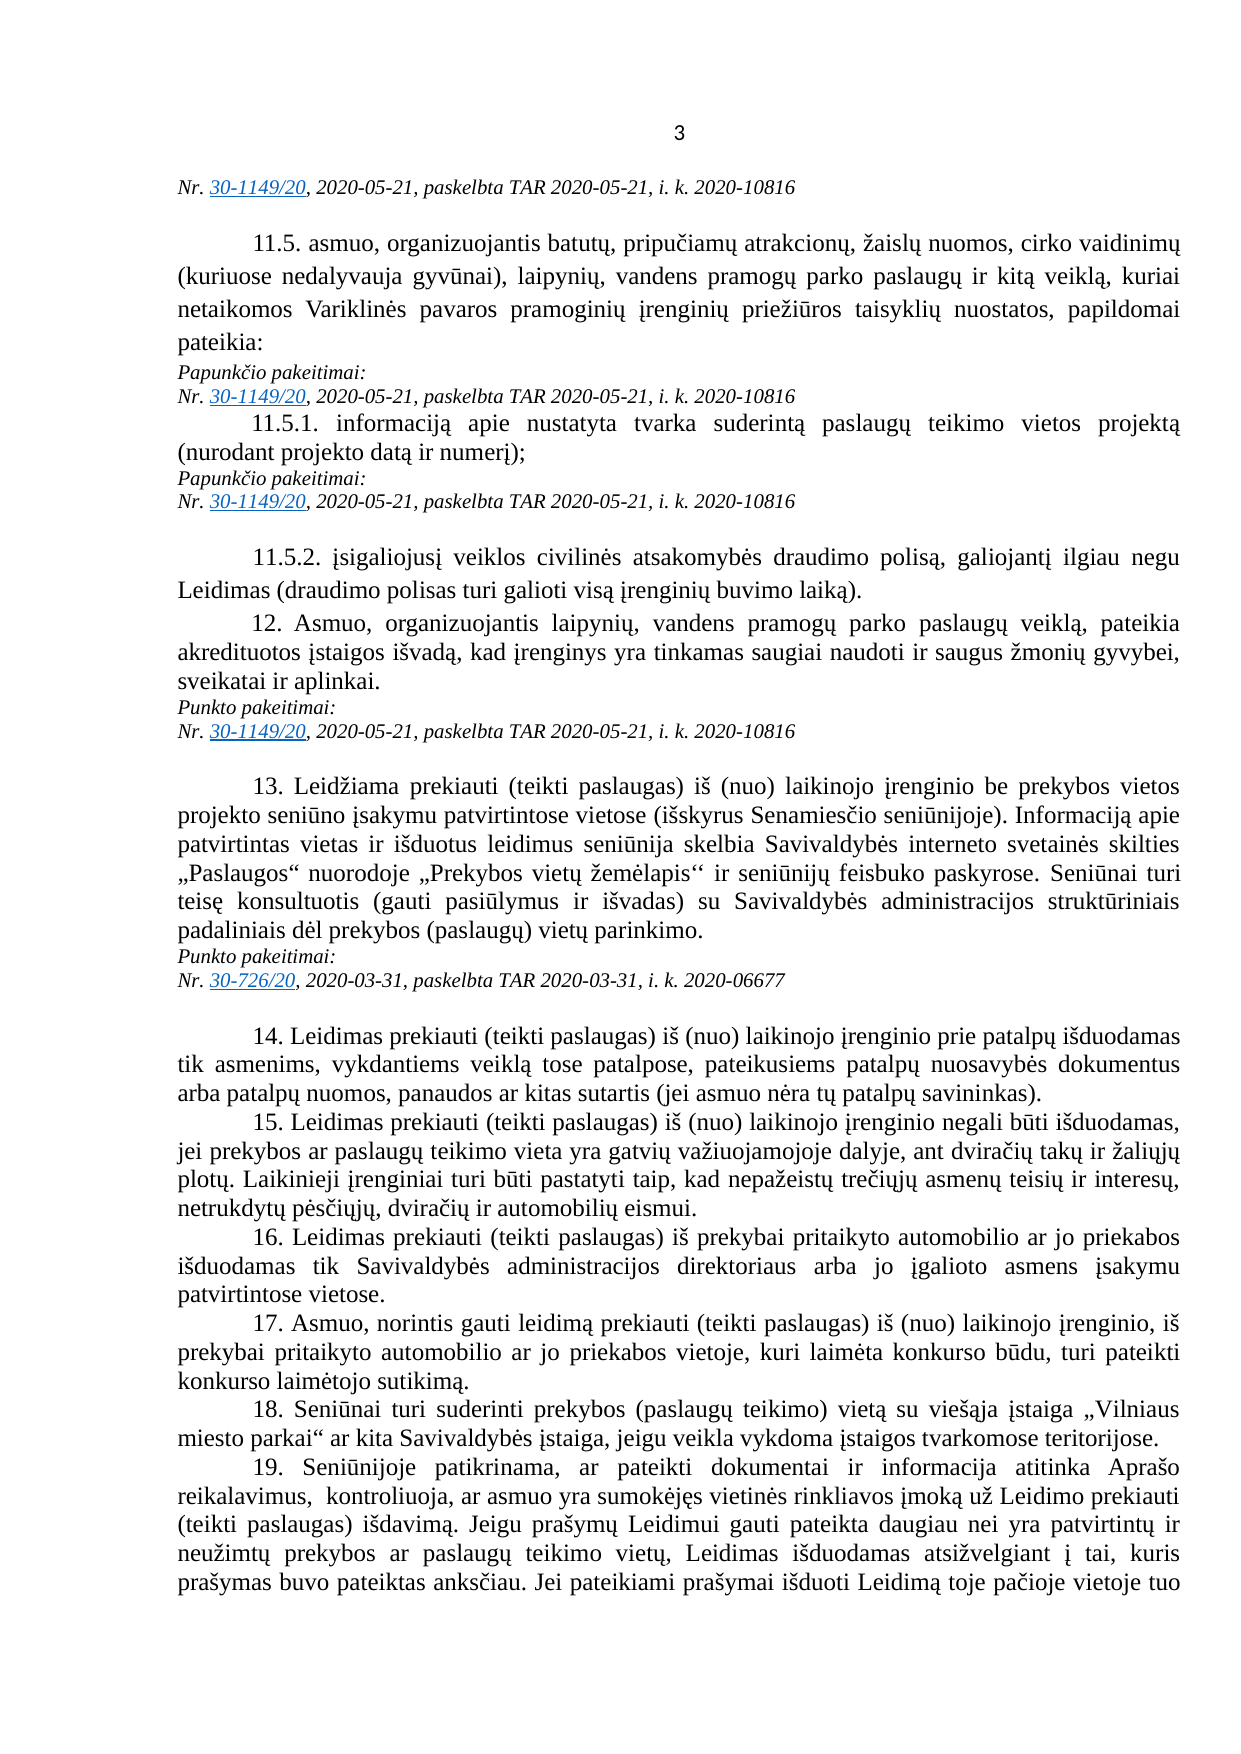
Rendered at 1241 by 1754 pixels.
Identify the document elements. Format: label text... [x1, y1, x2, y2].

text Nr. 30-1149/20, 2020-05-21, paskelbta TAR 2020-05-21, i. k. 2020-10816 [177, 384, 1181, 408]
text Papunkčio pakeitimai: [177, 360, 1181, 384]
text 11.5.2. įsigaliojusį veiklos civilinės atsakomybės draudimo polisą, galiojantį ilgiau negu Leidimas (draudimo polisas turi galioti visą įrenginių buvimo laiką). [177, 542, 1181, 604]
text 15. Leidimas prekiauti (teikti paslaugas) iš (nuo) laikinojo įrenginio negali būti išduodamas, jei prekybos ar paslaugų teikimo vieta yra gatvių važiuojamojoje dalyje, ant dviračių takų ir žaliųjų plotų. Laikinieji įrenginiai turi būti pastatyti taip, kad nepažeistų trečiųjų asmenų teisių ir interesų, netrukdytų pėsčiųjų, dviračių ir automobilių eismui. [177, 1107, 1181, 1222]
text Punkto pakeitimai: [177, 944, 1181, 968]
text 18. Seniūnai turi suderinti prekybos (paslaugų teikimo) vietą su viešąja įstaiga „Vilniaus miesto parkai“ ar kita Savivaldybės įstaiga, jeigu veikla vykdoma įstaigos tvarkomose teritorijose. [177, 1394, 1181, 1452]
text 11.5.1. informaciją apie nustatyta tvarka suderintą paslaugų teikimo vietos projektą (nurodant projekto datą ir numerį); [177, 408, 1181, 465]
text 13. Leidžiama prekiauti (teikti paslaugas) iš (nuo) laikinojo įrenginio be prekybos vietos projekto seniūno įsakymu patvirtintose vietose (išskyrus Senamiesčio seniūnijoje). Informaciją apie patvirtintas vietas ir išduotus leidimus seniūnija skelbia Savivaldybės interneto svetainės skilties „Paslaugos“ nuorodoje „Prekybos vietų žemėlapis‘‘ ir seniūnijų feisbuko paskyrose. Seniūnai turi teisę konsultuotis (gauti pasiūlymus ir išvadas) su Savivaldybės administracijos struktūriniais padaliniais dėl prekybos (paslaugų) vietų parinkimo. [177, 771, 1181, 944]
text 14. Leidimas prekiauti (teikti paslaugas) iš (nuo) laikinojo įrenginio prie patalpų išduodamas tik asmenims, vykdantiems veiklą tose patalpose, pateikusiems patalpų nuosavybės dokumentus arba patalpų nuomos, panaudos ar kitas sutartis (jei asmuo nėra tų patalpų savininkas). [177, 1021, 1181, 1107]
text Nr. 30-726/20, 2020-03-31, paskelbta TAR 2020-03-31, i. k. 2020-06677 [177, 968, 1181, 992]
text 12. Asmuo, organizuojantis laipynių, vandens pramogų parko paslaugų veiklą, pateikia akredituotos įstaigos išvadą, kad įrenginys yra tinkamas saugiai naudoti ir saugus žmonių gyvybei, sveikatai ir aplinkai. [177, 608, 1181, 694]
text Nr. 30-1149/20, 2020-05-21, paskelbta TAR 2020-05-21, i. k. 2020-10816 [177, 175, 1181, 199]
text 17. Asmuo, norintis gauti leidimą prekiauti (teikti paslaugas) iš (nuo) laikinojo įrenginio, iš prekybai pritaikyto automobilio ar jo priekabos vietoje, kuri laimėta konkurso būdu, turi pateikti konkurso laimėtojo sutikimą. [177, 1308, 1181, 1394]
text Nr. 30-1149/20, 2020-05-21, paskelbta TAR 2020-05-21, i. k. 2020-10816 [177, 719, 1181, 743]
text 11.5. asmuo, organizuojantis batutų, pripučiamų atrakcionų, žaislų nuomos, cirko vaidinimų (kuriuose nedalyvauja gyvūnai), laipynių, vandens pramogų parko paslaugų ir kitą veiklą, kuriai netaikomos Variklinės pavaros pramoginių įrenginių priežiūros taisyklių nuostatos, papildomai pateikia: [177, 228, 1181, 356]
text 19. Seniūnijoje patikrinama, ar pateikti dokumentai ir informacija atitinka Aprašo reikalavimus, kontroliuoja, ar asmuo yra sumokėjęs vietinės rinkliavos įmoką už Leidimo prekiauti (teikti paslaugas) išdavimą. Jeigu prašymų Leidimui gauti pateikta daugiau nei yra patvirtintų ir neužimtų prekybos ar paslaugų teikimo vietų, Leidimas išduodamas atsižvelgiant į tai, kuris prašymas buvo pateiktas anksčiau. Jei pateikiami prašymai išduoti Leidimą toje pačioje vietoje tuo [177, 1452, 1181, 1596]
text Nr. 30-1149/20, 2020-05-21, paskelbta TAR 2020-05-21, i. k. 2020-10816 [177, 489, 1181, 513]
text Punkto pakeitimai: [177, 694, 1181, 719]
text 16. Leidimas prekiauti (teikti paslaugas) iš prekybai pritaikyto automobilio ar jo priekabos išduodamas tik Savivaldybės administracijos direktoriaus arba jo įgalioto asmens įsakymu patvirtintose vietose. [177, 1222, 1181, 1308]
text Papunkčio pakeitimai: [177, 465, 1181, 489]
